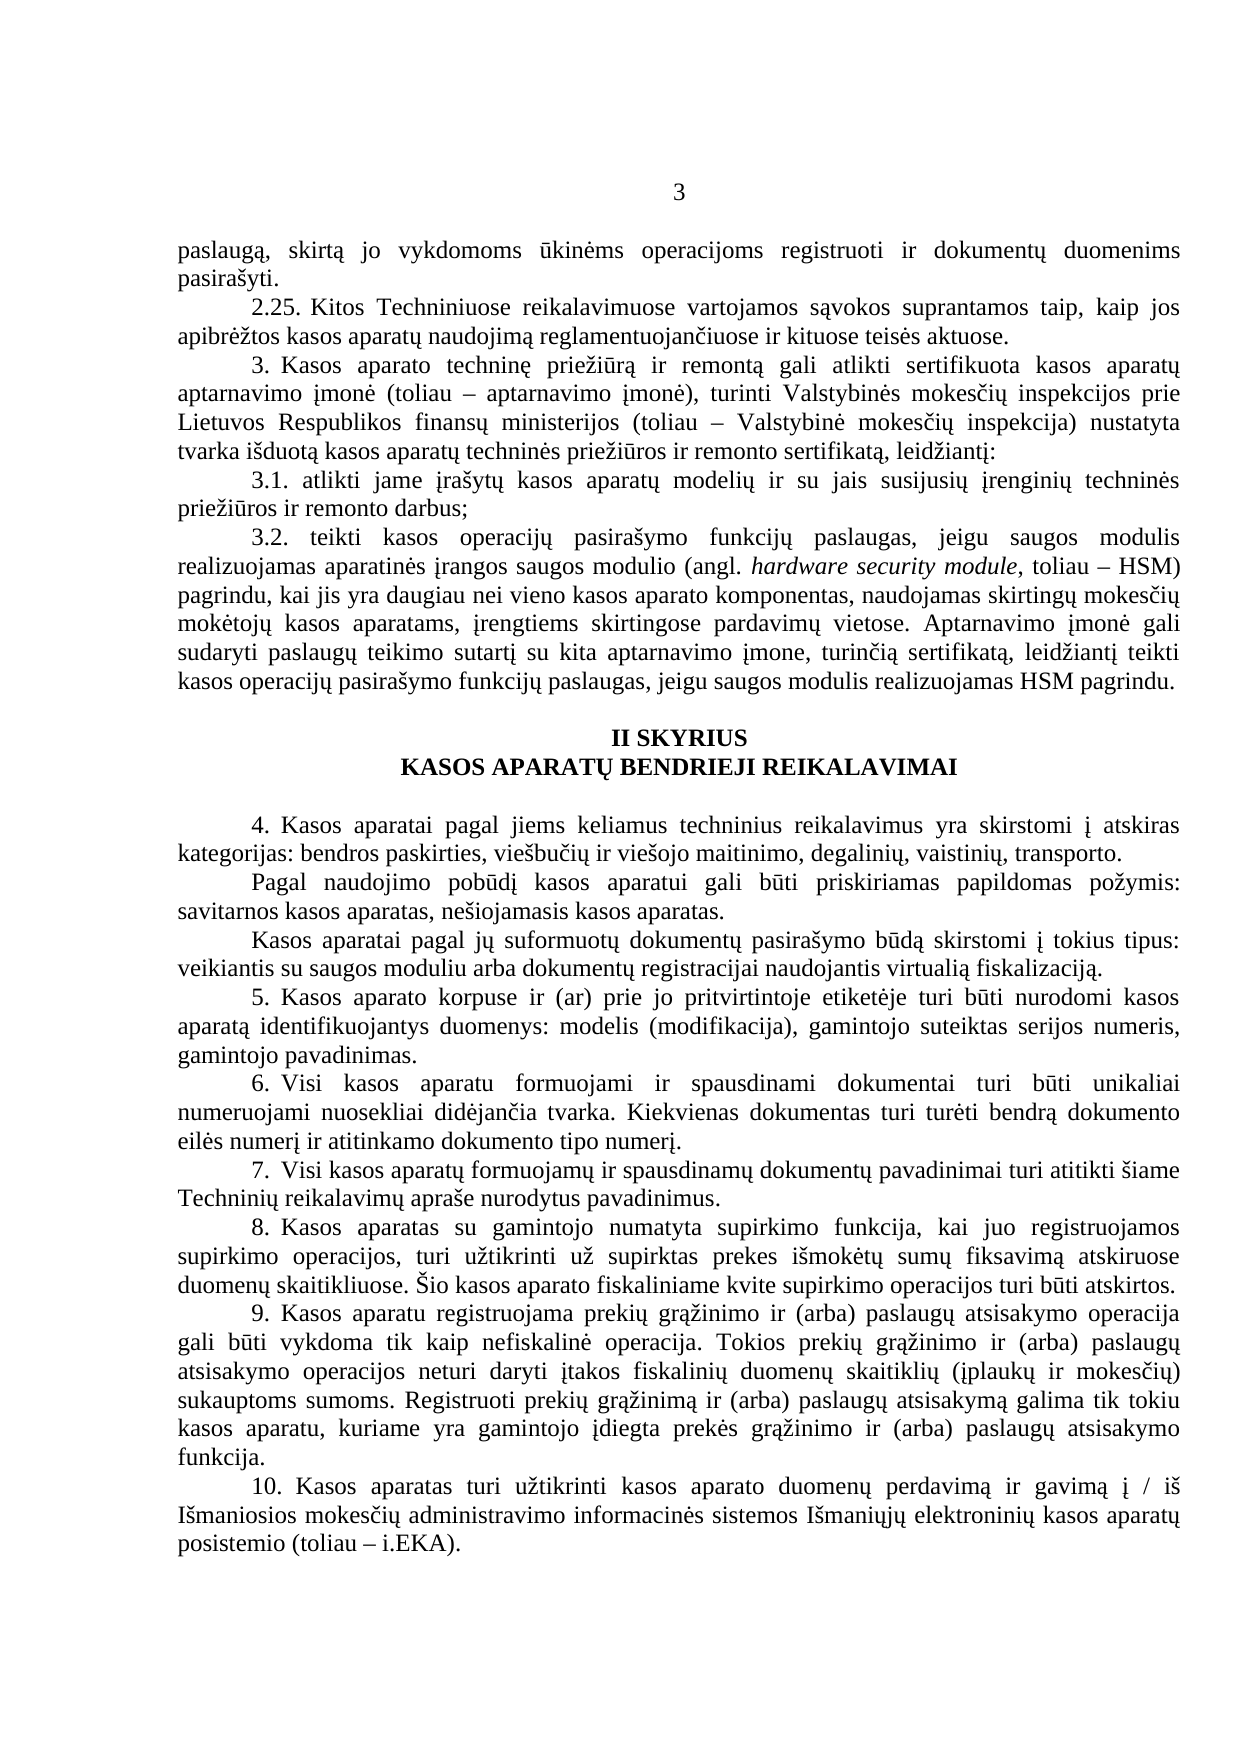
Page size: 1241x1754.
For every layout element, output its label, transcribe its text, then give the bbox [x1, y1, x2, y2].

text 7. Visi kasos aparatų formuojamų ir spausdinamų dokumentų pavadinimai turi atitikti šiame Techninių reikalavimų apraše nurodytus pavadinimus. [177, 1155, 1181, 1212]
text Kasos aparatai pagal jų suformuotų dokumentų pasirašymo būdą skirstomi į tokius tipus: veikiantis su saugos moduliu arba dokumentų registracijai naudojantis virtualią fiskalizaciją. [177, 925, 1181, 982]
text 3. Kasos aparato techninę priežiūrą ir remontą gali atlikti sertifikuota kasos aparatų aptarnavimo įmonė (toliau – aptarnavimo įmonė), turinti Valstybinės mokesčių inspekcijos prie Lietuvos Respublikos finansų ministerijos (toliau – Valstybinė mokesčių inspekcija) nustatyta tvarka išduotą kasos aparatų techninės priežiūros ir remonto sertifikatą, leidžiantį: [177, 350, 1181, 465]
text 3.2. teikti kasos operacijų pasirašymo funkcijų paslaugas, jeigu saugos modulis realizuojamas aparatinės įrangos saugos modulio (angl. hardware security module, toliau – HSM) pagrindu, kai jis yra daugiau nei vieno kasos aparato komponentas, naudojamas skirtingų mokesčių mokėtojų kasos aparatams, įrengtiems skirtingose pardavimų vietose. Aptarnavimo įmonė gali sudaryti paslaugų teikimo sutartį su kita aptarnavimo įmone, turinčią sertifikatą, leidžiantį teikti kasos operacijų pasirašymo funkcijų paslaugas, jeigu saugos modulis realizuojamas HSM pagrindu. [177, 522, 1181, 695]
text 9. Kasos aparatu registruojama prekių grąžinimo ir (arba) paslaugų atsisakymo operacija gali būti vykdoma tik kaip nefiskalinė operacija. Tokios prekių grąžinimo ir (arba) paslaugų atsisakymo operacijos neturi daryti įtakos fiskalinių duomenų skaitiklių (įplaukų ir mokesčių) sukauptoms sumoms. Registruoti prekių grąžinimą ir (arba) paslaugų atsisakymą galima tik tokiu kasos aparatu, kuriame yra gamintojo įdiegta prekės grąžinimo ir (arba) paslaugų atsisakymo funkcija. [177, 1298, 1181, 1471]
text 8. Kasos aparatas su gamintojo numatyta supirkimo funkcija, kai juo registruojamos supirkimo operacijos, turi užtikrinti už supirktas prekes išmokėtų sumų fiksavimą atskiruose duomenų skaitikliuose. Šio kasos aparato fiskaliniame kvite supirkimo operacijos turi būti atskirtos. [177, 1212, 1181, 1298]
text 6. Visi kasos aparatu formuojami ir spausdinami dokumentai turi būti unikaliai numeruojami nuosekliai didėjančia tvarka. Kiekvienas dokumentas turi turėti bendrą dokumento eilės numerį ir atitinkamo dokumento tipo numerį. [177, 1068, 1181, 1155]
text 5. Kasos aparato korpuse ir (ar) prie jo pritvirtintoje etiketėje turi būti nurodomi kasos aparatą identifikuojantys duomenys: modelis (modifikacija), gamintojo suteiktas serijos numeris, gamintojo pavadinimas. [177, 982, 1181, 1068]
text paslaugą, skirtą jo vykdomoms ūkinėms operacijoms registruoti ir dokumentų duomenims pasirašyti. [177, 235, 1181, 292]
text 4. Kasos aparatai pagal jiems keliamus techninius reikalavimus yra skirstomi į atskiras kategorijas: bendros paskirties, viešbučių ir viešojo maitinimo, degalinių, vaistinių, transporto. [177, 810, 1181, 867]
text 10. Kasos aparatas turi užtikrinti kasos aparato duomenų perdavimą ir gavimą į / iš Išmaniosios mokesčių administravimo informacinės sistemos Išmaniųjų elektroninių kasos aparatų posistemio (toliau – i.EKA). [177, 1471, 1181, 1557]
text KASOS APARATŲ BENDRIEJI REIKALAVIMAI [177, 752, 1181, 781]
text II SKYRIUS [177, 723, 1181, 752]
text Pagal naudojimo pobūdį kasos aparatui gali būti priskiriamas papildomas požymis: savitarnos kasos aparatas, nešiojamasis kasos aparatas. [177, 867, 1181, 925]
text 2.25. Kitos Techniniuose reikalavimuose vartojamos sąvokos suprantamos taip, kaip jos apibrėžtos kasos aparatų naudojimą reglamentuojančiuose ir kituose teisės aktuose. [177, 292, 1181, 350]
text 3.1. atlikti jame įrašytų kasos aparatų modelių ir su jais susijusių įrenginių techninės priežiūros ir remonto darbus; [177, 465, 1181, 522]
